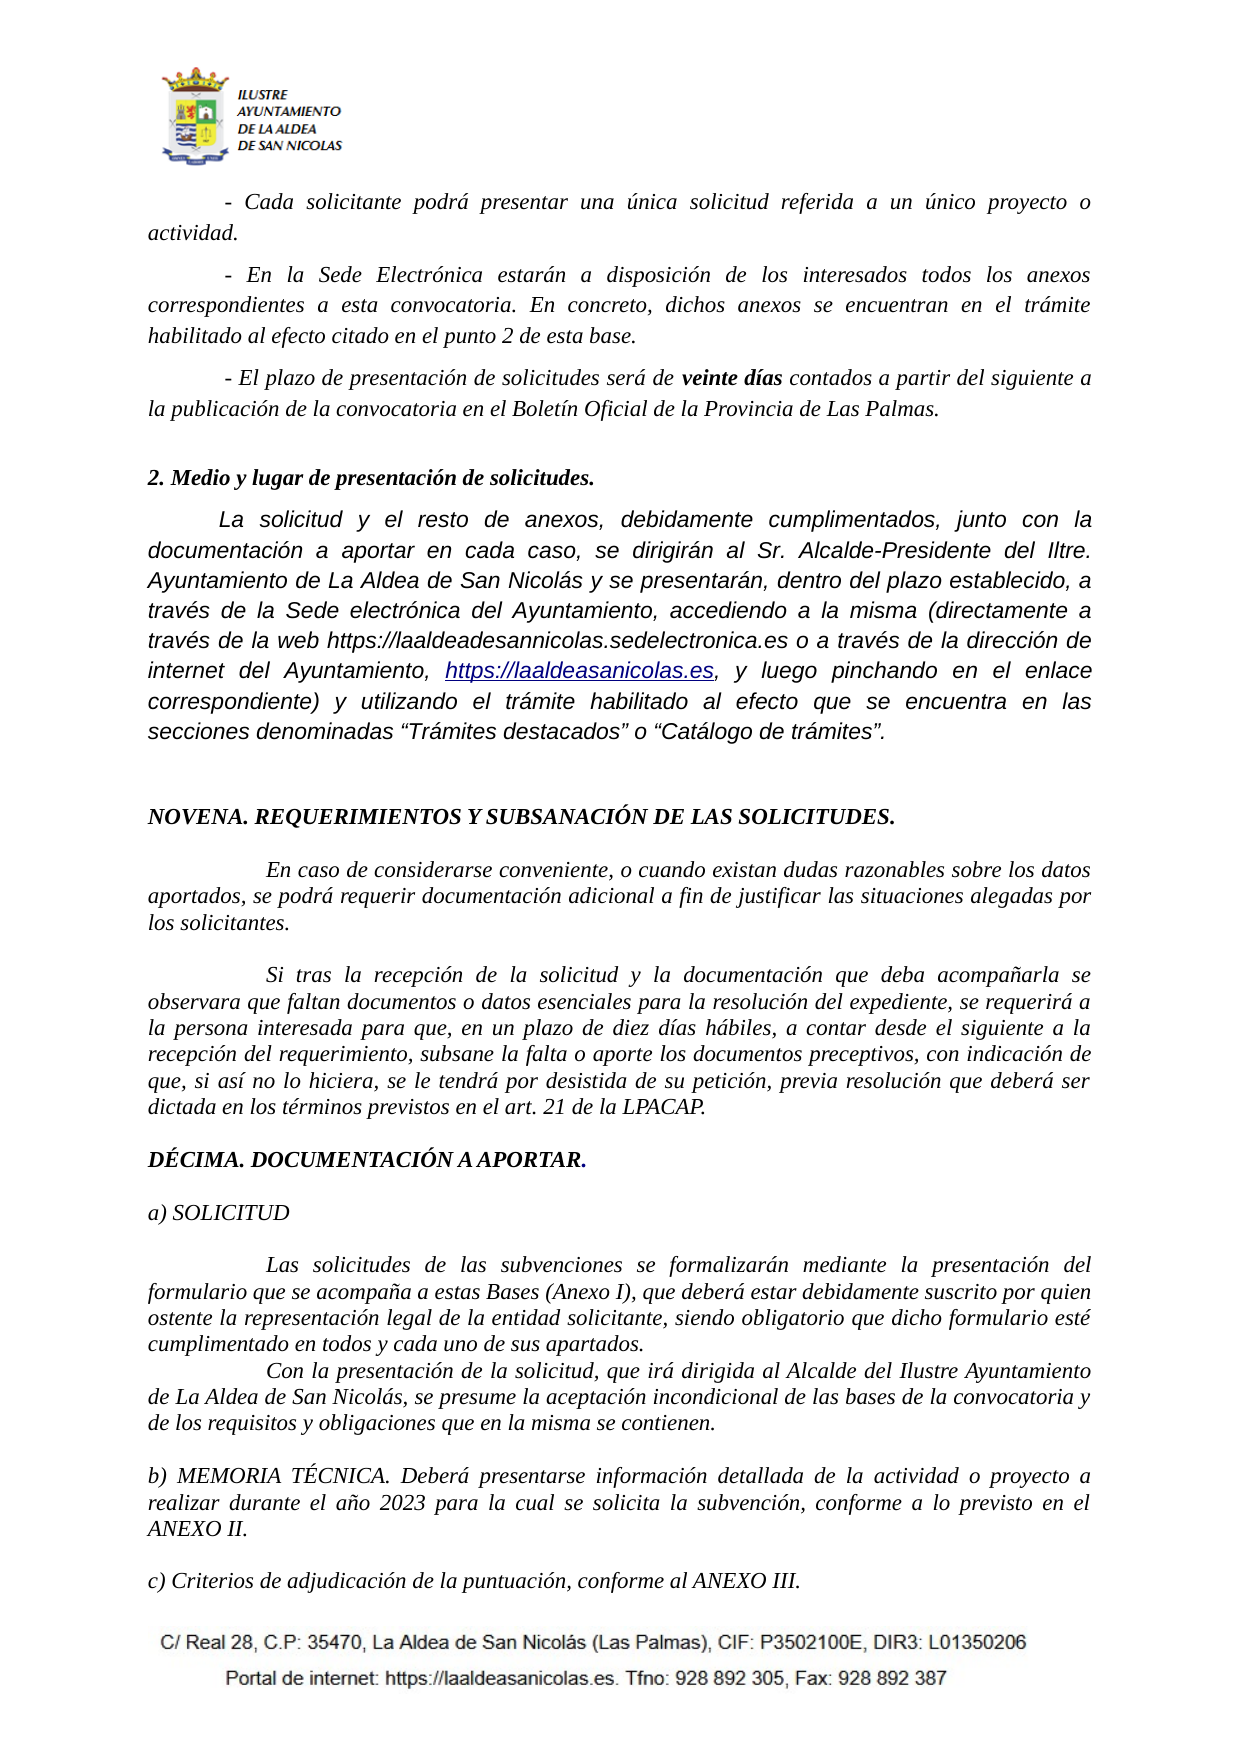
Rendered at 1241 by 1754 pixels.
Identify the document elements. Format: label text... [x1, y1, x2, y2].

text b) MEMORIA TÉCNICA. Deberá presentarse información detallada de la actividad o proyecto a realizar durante el año 2023 para la cual se solicita la subvención, conforme a lo previsto en el ANEXO II. [148, 1462, 1093, 1541]
text DÉCIMA. DOCUMENTACIÓN A APORTAR. [148, 1146, 1093, 1172]
text a) SOLICITUD [148, 1199, 1093, 1225]
picture [148, 59, 358, 173]
text La solicitud y el resto de anexos, debidamente cumplimentados, junto con la documentación a aportar en cada caso, se dirigirán al Sr. Alcalde-Presidente del Iltre. Ayuntamiento de La Aldea de San Nicolás y se presentarán, dentro del plazo establecido, a través de la Sede electrónica del Ayuntamiento, accediendo a la misma (directamente a través de la web https://laaldeadesannicolas.sedelectronica.es o a través de la dirección de internet del Ayuntamiento, https://laaldeasanicolas.es, y luego pinchando en el enlace correspondiente) y utilizando el trámite habilitado al efecto que se encuentra en las secciones denominadas “Trámites destacados” o “Catálogo de trámites”. [148, 506, 1093, 744]
text Si tras la recepción de la solicitud y la documentación que deba acompañarla se observara que faltan documentos o datos esenciales para la resolución del expediente, se requerirá a la persona interesada para que, en un plazo de diez días hábiles, a contar desde el siguiente a la recepción del requerimiento, subsane la falta o aporte los documentos preceptivos, con indicación de que, si así no lo hiciera, se le tendrá por desistida de su petición, previa resolución que deberá ser dictada en los términos previstos en el art. 21 de la LPACAP. [148, 961, 1093, 1119]
text En caso de considerarse conveniente, o cuando existan dudas razonables sobre los datos aportados, se podrá requerir documentación adicional a fin de justificar las situaciones alegadas por los solicitantes. [148, 856, 1093, 935]
text - Cada solicitante podrá presentar una única solicitud referida a un único proyecto o actividad. [148, 188, 1093, 245]
text - El plazo de presentación de solicitudes será de veinte días contados a partir del siguiente a la publicación de la convocatoria en el Boletín Oficial de la Provincia de Las Palmas. [148, 364, 1093, 421]
text - En la Sede Electrónica estarán a disposición de los interesados todos los anexos correspondientes a esta convocatoria. En concreto, dichos anexos se encuentran en el trámite habilitado al efecto citado en el punto 2 de esta base. [148, 261, 1093, 348]
text Las solicitudes de las subvenciones se formalizarán mediante la presentación del formulario que se acompaña a estas Bases (Anexo I), que deberá estar debidamente suscrito por quien ostente la representación legal de la entidad solicitante, siendo obligatorio que dicho formulario esté cumplimentado en todos y cada uno de sus apartados. [148, 1251, 1093, 1357]
text c) Criterios de adjudicación de la puntuación, conforme al ANEXO III. [148, 1568, 1093, 1594]
picture [148, 1626, 1034, 1694]
text NOVENA. REQUERIMIENTOS Y SUBSANACIÓN DE LAS SOLICITUDES. [148, 803, 1093, 830]
text Con la presentación de la solicitud, que irá dirigida al Alcalde del Ilustre Ayuntamiento de La Aldea de San Nicolás, se presume la aceptación incondicional de las bases de la convocatoria y de los requisitos y obligaciones que en la misma se contienen. [148, 1357, 1093, 1436]
text 2. Medio y lugar de presentación de solicitudes. [148, 464, 1093, 490]
